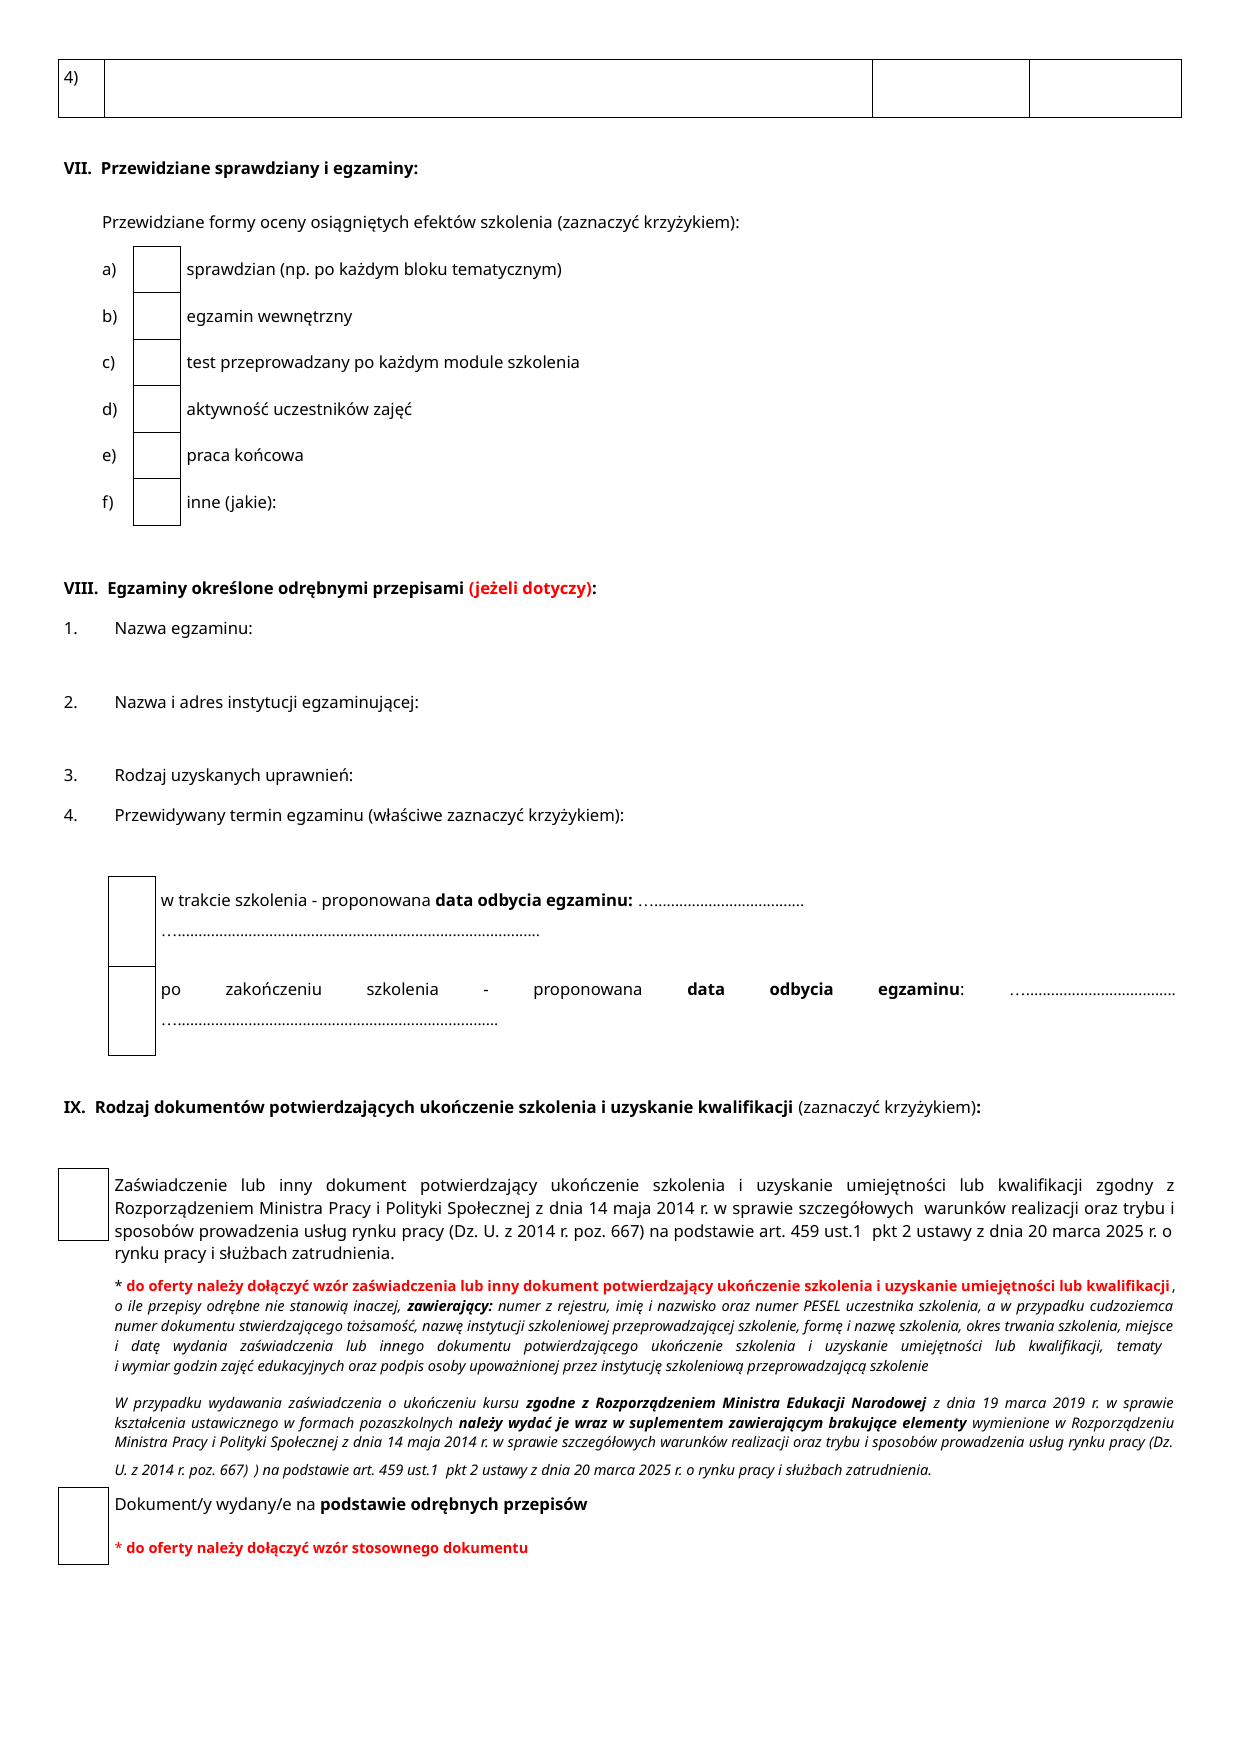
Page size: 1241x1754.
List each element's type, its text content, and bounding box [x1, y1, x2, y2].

table_cell Dokument/y wydany/e na podstawie odrębnych przepisów * do oferty należy dołączyć wzór stosownego dokumentu [109, 1487, 1181, 1564]
table_cell f) [96, 478, 133, 525]
table_cell [58, 200, 96, 525]
table_cell [134, 340, 180, 385]
table_cell Rodzaj uzyskanych uprawnień: [109, 752, 546, 798]
table_cell [873, 60, 1029, 116]
table_cell a) [96, 246, 133, 292]
table_cell test przeprowadzany po każdym module szkolenia [181, 339, 1181, 385]
table_cell w trakcie szkolenia - proponowana data odbycia egzaminu: …....................................…....................................................................................... [156, 876, 1181, 966]
table_cell [59, 1488, 108, 1564]
table_cell c) [96, 339, 133, 385]
table_cell praca końcowa [181, 432, 1181, 478]
table_cell [134, 247, 180, 292]
table_cell 4) [59, 60, 104, 116]
table_cell Nazwa egzaminu: [109, 605, 546, 678]
table_cell VII. Przewidziane sprawdziany i egzaminy: [58, 118, 1181, 199]
table_cell Przewidziane formy oceny osiągniętych efektów szkolenia (zaznaczyć krzyżykiem): [96, 200, 1181, 246]
table_cell [546, 679, 1181, 752]
table_cell [134, 433, 180, 478]
table_cell inne (jakie): [181, 478, 1181, 525]
table_cell e) [96, 432, 133, 478]
table_cell [58, 1321, 108, 1347]
table_cell [58, 1268, 108, 1294]
table_cell [134, 386, 180, 432]
table_cell [1030, 60, 1181, 116]
table_cell 3. [58, 752, 108, 798]
table_cell [134, 479, 180, 525]
table_cell Przewidywany termin egzaminu (właściwe zaznaczyć krzyżykiem): [109, 798, 1181, 876]
table_cell Zaświadczenie lub inny dokument potwierdzający ukończenie szkolenia i uzyskanie umiejętności lub kwalifikacji zgodny z Rozporządzeniem Ministra Pracy i Polityki Społecznej z dnia 14 maja 2014 r. w sprawie szczegółowych warunków realizacji oraz trybu i sposobów prowadzenia usług rynku pracy (Dz. U. z 2014 r. poz. 667) na podstawie art. 459 ust.1 pkt 2 ustawy z dnia 20 marca 2025 r. o rynku pracy i służbach zatrudnienia. * do oferty należy dołączyć wzór zaświadczenia lub inny dokument potwierdzający ukończenie szkolenia i uzyskanie umiejętności lub kwalifikacji, o ile przepisy odrębne nie stanowią inaczej, zawierający: numer z rejestru, imię i nazwisko oraz numer PESEL uczestnika szkolenia, a w przypadku cudzoziemca numer dokumentu stwierdzającego tożsamość, nazwę instytucji szkoleniowej przeprowadzającej szkolenie, formę i nazwę szkolenia, okres trwania szkolenia, miejsce i datę wydania zaświadczenia lub innego dokumentu potwierdzającego ukończenie szkolenia i uzyskanie umiejętności lub kwalifikacji, tematy i wymiar godzin zajęć edukacyjnych oraz podpis osoby upoważnionej przez instytucję szkoleniową przeprowadzającą szkolenie W przypadku wydawania zaświadczenia o ukończeniu kursu zgodne z Rozporządzeniem Ministra Edukacji Narodowej z dnia 19 marca 2019 r. w sprawie kształcenia ustawicznego w formach pozaszkolnych należy wydać je wraz w suplementem zawierającym brakujące elementy wymienione w Rozporządzeniu Ministra Pracy i Polityki Społecznej z dnia 14 maja 2014 r. w sprawie szczegółowych warunków realizacji oraz trybu i sposobów prowadzenia usług rynku pracy (Dz. U. z 2014 r. poz. 667) ) na podstawie art. 459 ust.1 pkt 2 ustawy z dnia 20 marca 2025 r. o rynku pracy i służbach zatrudnienia. [109, 1168, 1181, 1487]
table_cell [134, 293, 180, 339]
table_cell VIII. Egzaminy określone odrębnymi przepisami (jeżeli dotyczy): [58, 525, 1181, 605]
table_cell [109, 967, 155, 1055]
table_cell po zakończeniu szkolenia - proponowana data odbycia egzaminu: …....................................…............................................................................. [156, 966, 1181, 1055]
table_cell [58, 1294, 108, 1321]
table_cell [546, 605, 1181, 678]
table_cell Nazwa i adres instytucji egzaminującej: [109, 679, 546, 752]
table_cell [546, 752, 1181, 798]
table_cell [59, 1169, 108, 1240]
table_cell d) [96, 385, 133, 432]
table_cell b) [96, 292, 133, 339]
table_cell IX. Rodzaj dokumentów potwierdzających ukończenie szkolenia i uzyskanie kwalifikacji (zaznaczyć krzyżykiem): [58, 1055, 1181, 1167]
table_cell 1. [58, 605, 108, 678]
table_cell [105, 60, 872, 116]
table_cell sprawdzian (np. po każdym bloku tematycznym) [181, 246, 1181, 292]
table_cell 2. [58, 679, 108, 752]
table_cell [58, 1241, 108, 1267]
table_cell egzamin wewnętrzny [181, 292, 1181, 339]
table_cell [109, 877, 155, 966]
table_cell 4. [58, 798, 108, 1055]
table_cell [58, 1348, 108, 1487]
table_cell aktywność uczestników zajęć [181, 385, 1181, 432]
